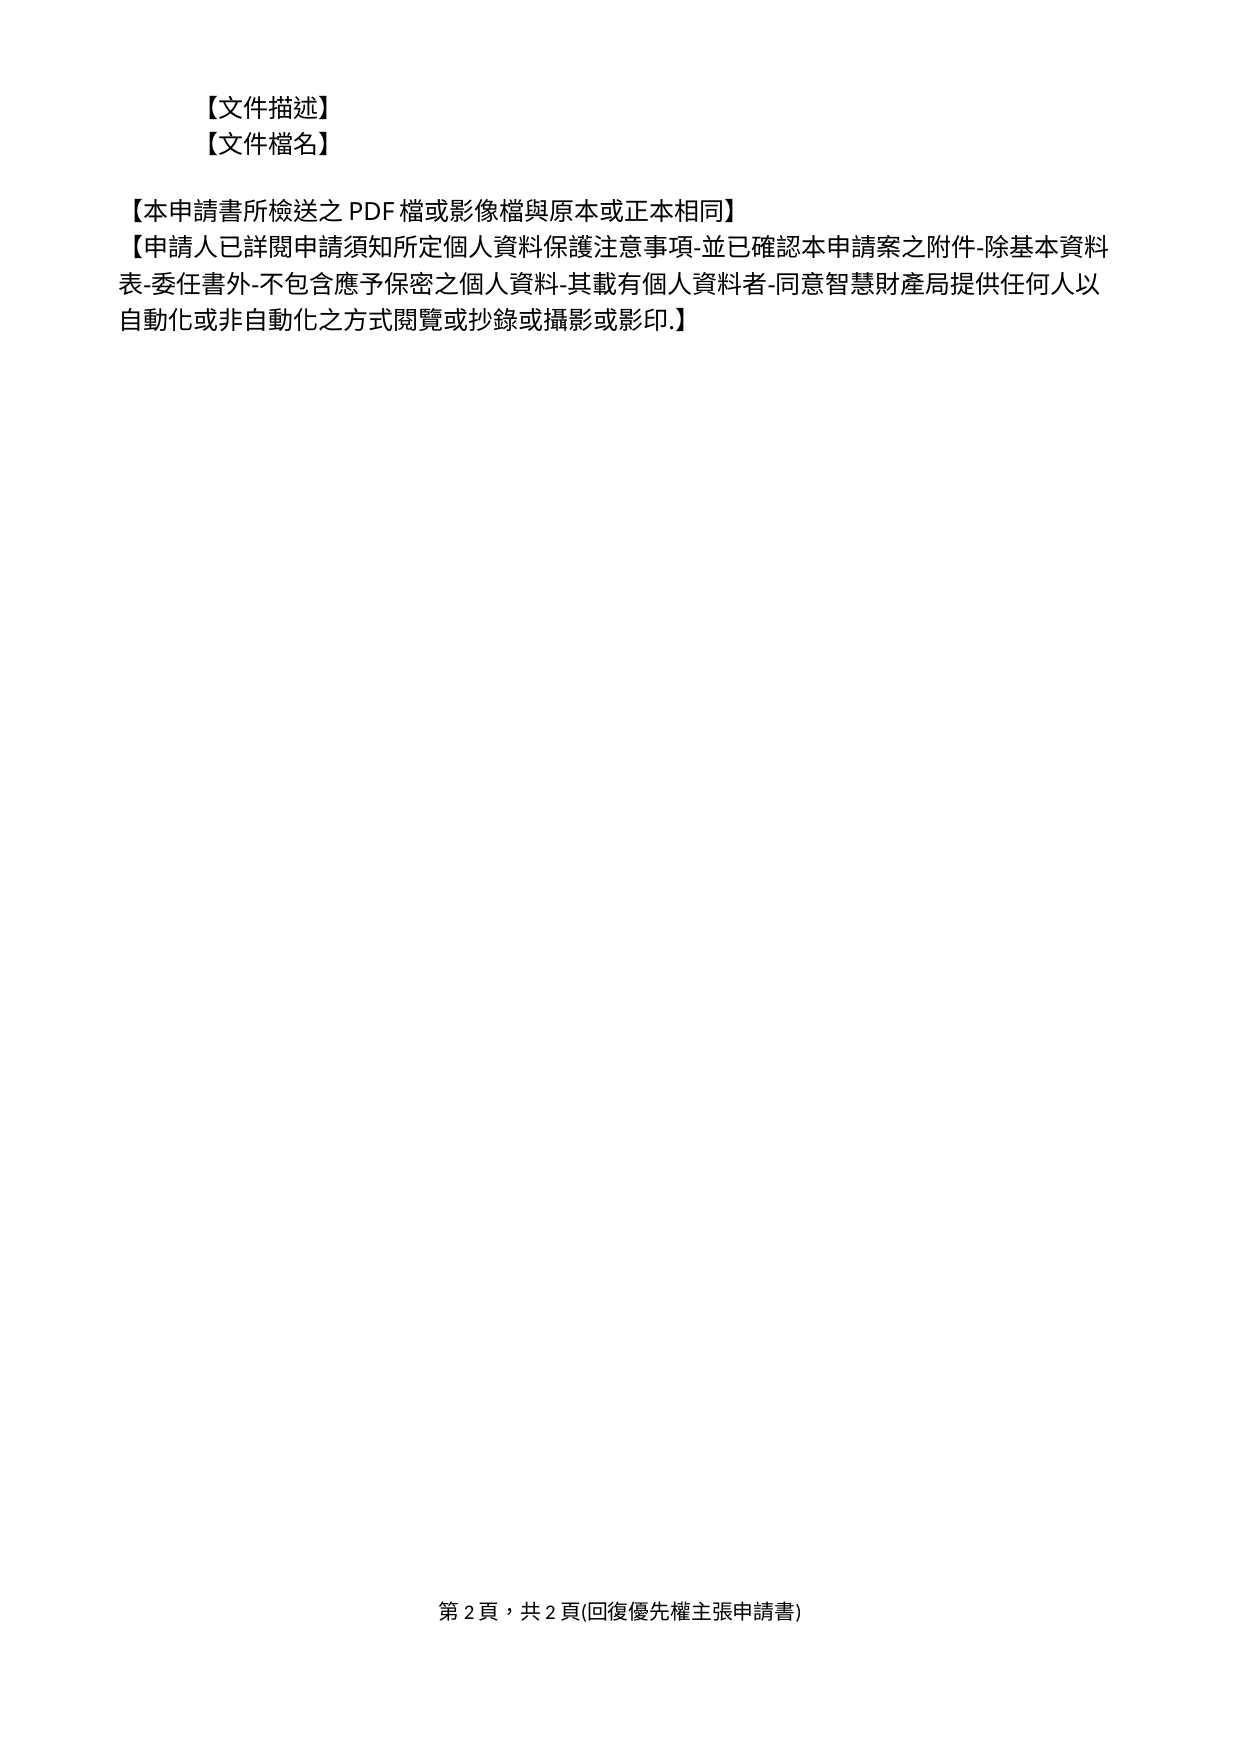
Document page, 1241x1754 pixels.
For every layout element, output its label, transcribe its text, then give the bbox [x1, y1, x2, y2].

text 【本申請書所檢送之PDF檔或影像檔與原本或正本相同】 [118, 192, 1122, 228]
text 【申請人已詳閱申請須知所定個人資料保護注意事項-並已確認本申請案之附件-除基本資料表-委任書外-不包含應予保密之個人資料-其載有個人資料者-同意智慧財產局提供任何人以自動化或非自動化之方式閱覽或抄錄或攝影或影印.】 [118, 228, 1122, 337]
text 【文件描述】 [118, 89, 1122, 125]
text 【文件檔名】 [118, 125, 1122, 161]
